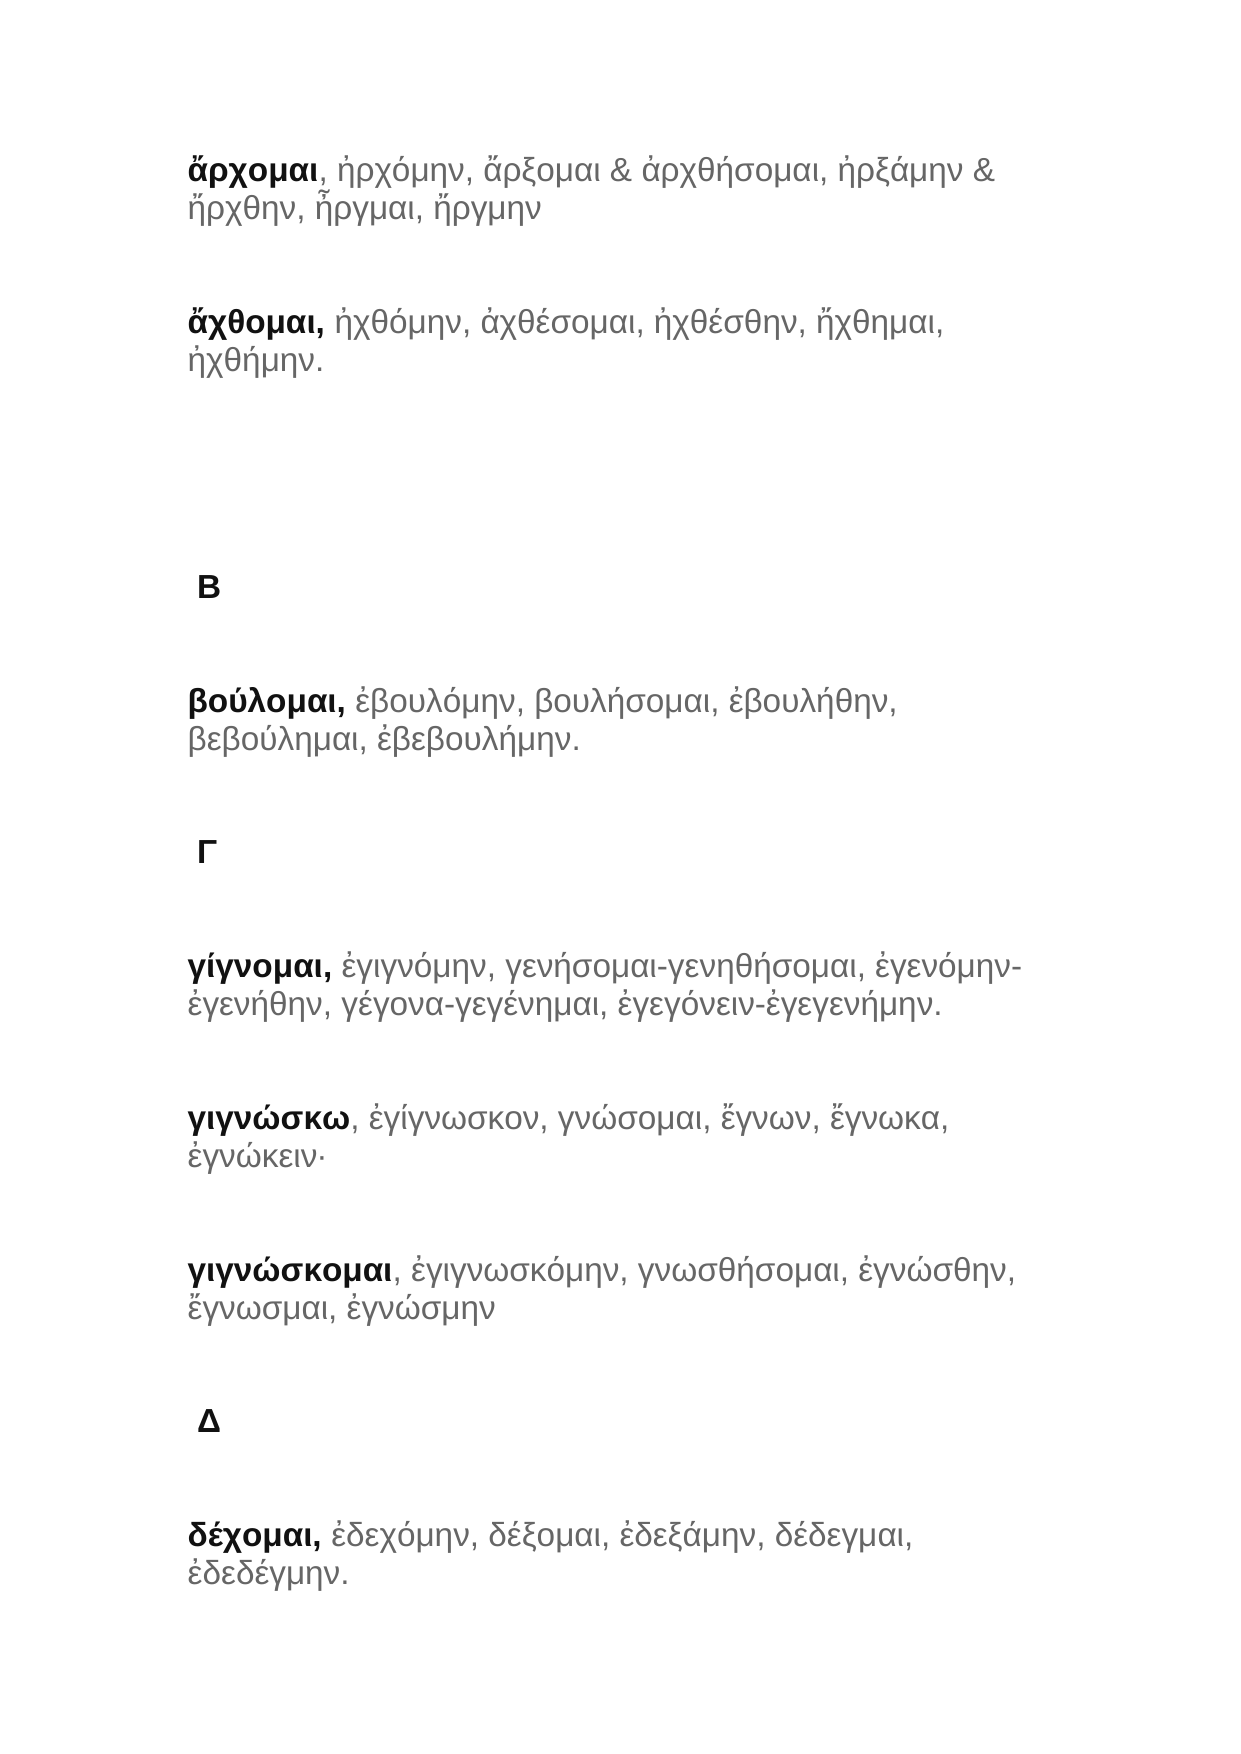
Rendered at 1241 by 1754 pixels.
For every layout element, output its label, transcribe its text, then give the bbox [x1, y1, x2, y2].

text γιγνώσκω, ἐγίγνωσκον, γνώσομαι, ἔγνων, ἔγνωκα, ἐγνώκειν· [187, 1098, 1053, 1175]
text δέχομαι, ἐδεχόμην, δέξομαι, ἐδεξάμην, δέδεγμαι, ἐδεδέγμην. [187, 1515, 1053, 1592]
text ἄρχομαι, ἠρχόμην, ἄρξομαι & ἀρχθήσομαι, ἠρξάμην & ἤρχθην, ἦργμαι, ἤργμην [187, 150, 1053, 227]
text γιγνώσκομαι, ἐγιγνωσκόμην, γνωσθήσομαι, ἐγνώσθην, ἔγνωσμαι, ἐγνώσμην [187, 1250, 1053, 1327]
text Β [187, 567, 1053, 606]
text Γ [187, 832, 1053, 871]
text βούλομαι, ἐβουλόμην, βουλήσομαι, ἐβουλήθην, βεβούλημαι, ἐβεβουλήμην. [187, 681, 1053, 757]
text ἄχθομαι, ἠχθόμην, ἀχθέσομαι, ἠχθέσθην, ἤχθημαι, ἠχθήμην. [187, 302, 1053, 379]
text γίγνομαι, ἐγιγνόμην, γενήσομαι-γενηθήσομαι, ἐγενόμην-ἐγενήθην, γέγονα-γεγένημαι, ἐγεγόνειν-ἐγεγενήμην. [187, 946, 1053, 1023]
text Δ [187, 1402, 1053, 1440]
